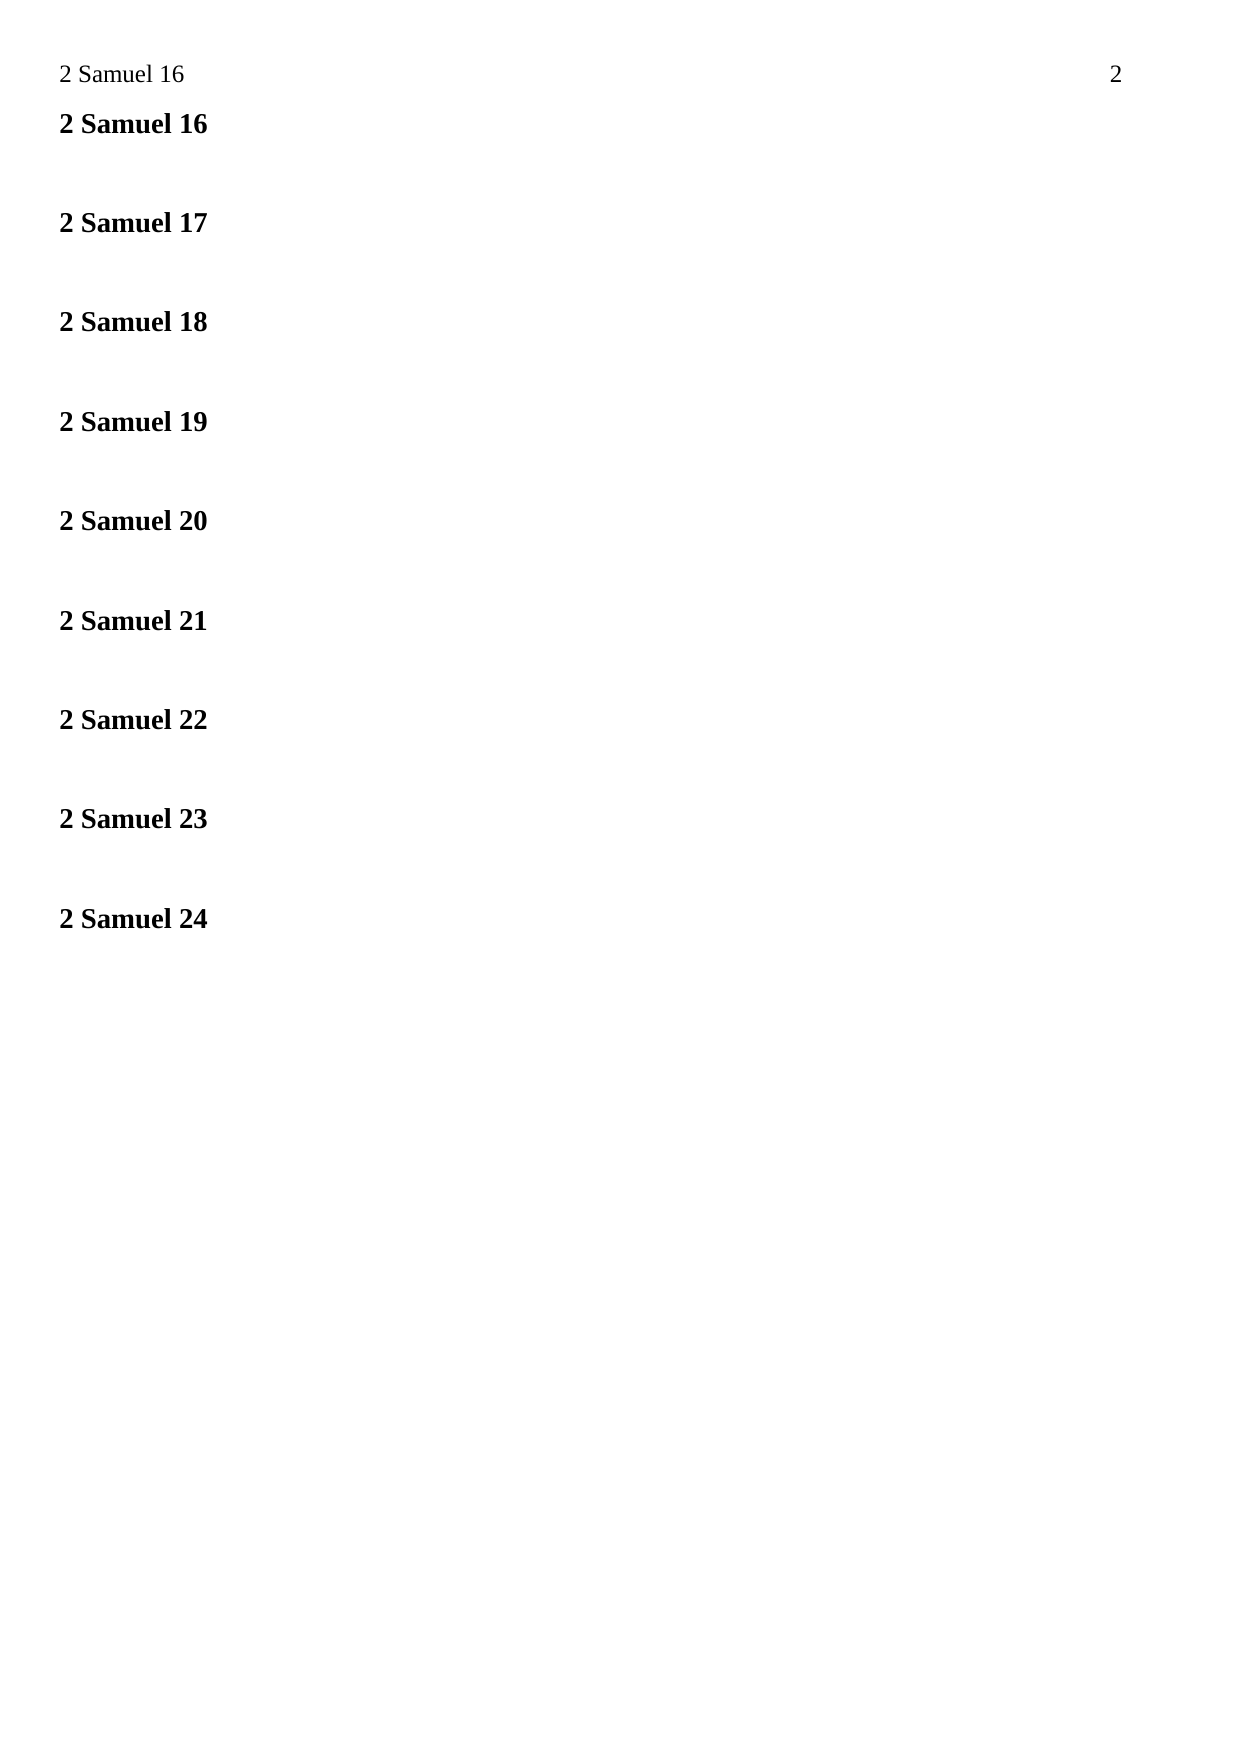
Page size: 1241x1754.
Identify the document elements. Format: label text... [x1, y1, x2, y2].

subtitle 2 Samuel 19 [59, 404, 1122, 437]
subtitle 2 Samuel 22 [59, 702, 1122, 736]
subtitle 2 Samuel 16 [59, 106, 1122, 139]
subtitle 2 Samuel 23 [59, 802, 1122, 835]
subtitle 2 Samuel 20 [59, 504, 1122, 537]
subtitle 2 Samuel 18 [59, 305, 1122, 338]
subtitle 2 Samuel 21 [59, 603, 1122, 636]
subtitle 2 Samuel 24 [59, 901, 1122, 934]
subtitle 2 Samuel 17 [59, 206, 1122, 239]
